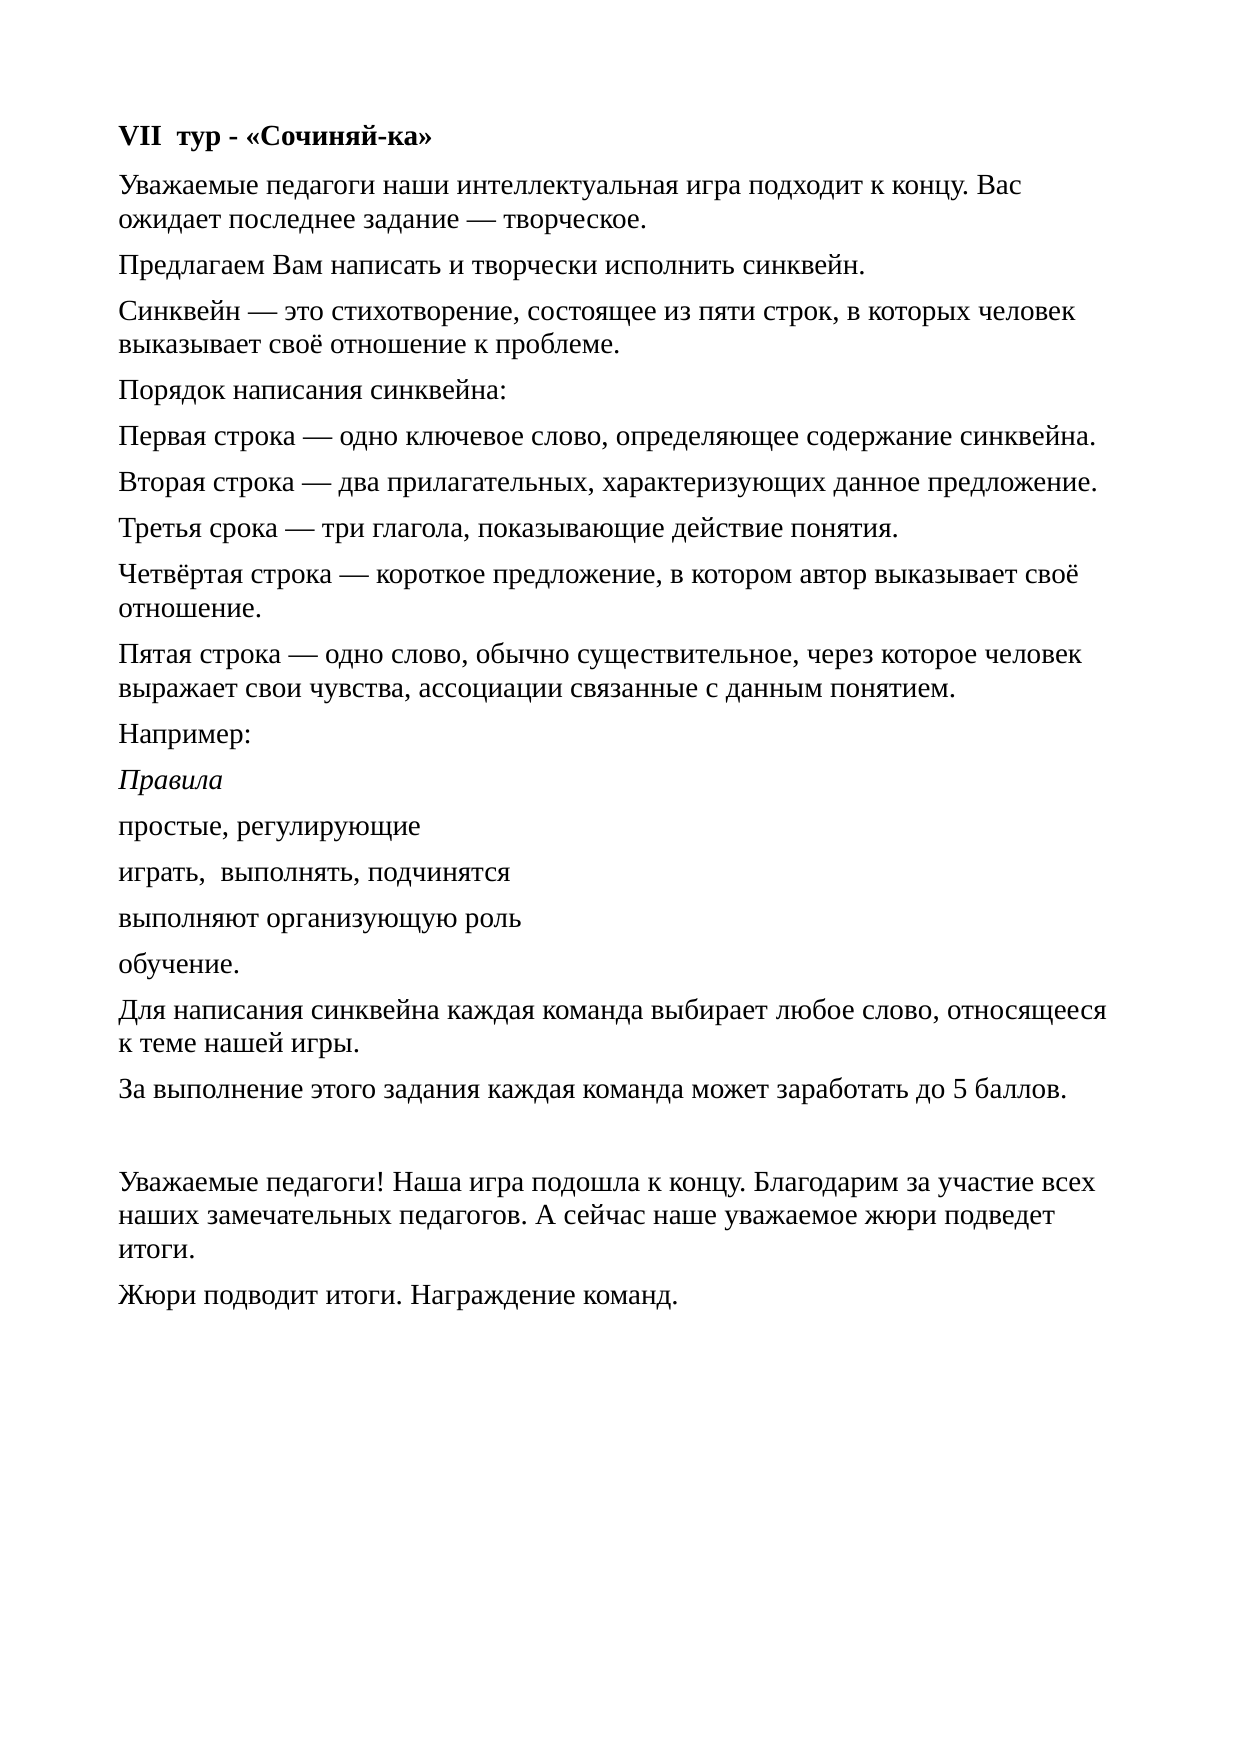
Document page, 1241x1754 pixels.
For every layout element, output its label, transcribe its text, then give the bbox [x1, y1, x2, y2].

text выполняют организующую роль [118, 900, 1122, 933]
text Жюри подводит итоги. Награждение команд. [118, 1277, 1122, 1310]
text Пятая строка — одно слово, обычно существительное, через которое человек выражает свои чувства, ассоциации связанные с данным понятием. [118, 636, 1122, 703]
text За выполнение этого задания каждая команда может заработать до 5 баллов. [118, 1072, 1122, 1105]
text Четвёртая строка — короткое предложение, в котором автор выказывает своё отношение. [118, 557, 1122, 624]
text Предлагаем Вам написать и творчески исполнить синквейн. [118, 247, 1122, 280]
text простые, регулирующие [118, 808, 1122, 841]
text играть, выполнять, подчинятся [118, 854, 1122, 887]
text Уважаемые педагоги наши интеллектуальная игра подходит к концу. Вас ожидает последнее задание — творческое. [118, 167, 1122, 234]
text Первая строка — одно ключевое слово, определяющее содержание синквейна. [118, 418, 1122, 452]
text обучение. [118, 946, 1122, 979]
text Например: [118, 716, 1122, 749]
text Уважаемые педагоги! Наша игра подошла к концу. Благодарим за участие всех наших замечательных педагогов. А сейчас наше уважаемое жюри подведет итоги. [118, 1164, 1122, 1264]
text Для написания синквейна каждая команда выбирает любое слово, относящееся к теме нашей игры. [118, 992, 1122, 1059]
text Синквейн — это стихотворение, состоящее из пяти строк, в которых человек выказывает своё отношение к проблеме. [118, 293, 1122, 360]
text Третья срока — три глагола, показывающие действие понятия. [118, 511, 1122, 544]
text Порядок написания синквейна: [118, 372, 1122, 406]
text Правила [118, 762, 1122, 795]
text Вторая строка — два прилагательных, характеризующих данное предложение. [118, 464, 1122, 498]
text VII тур - «Сочиняй-ка» [118, 118, 1122, 152]
